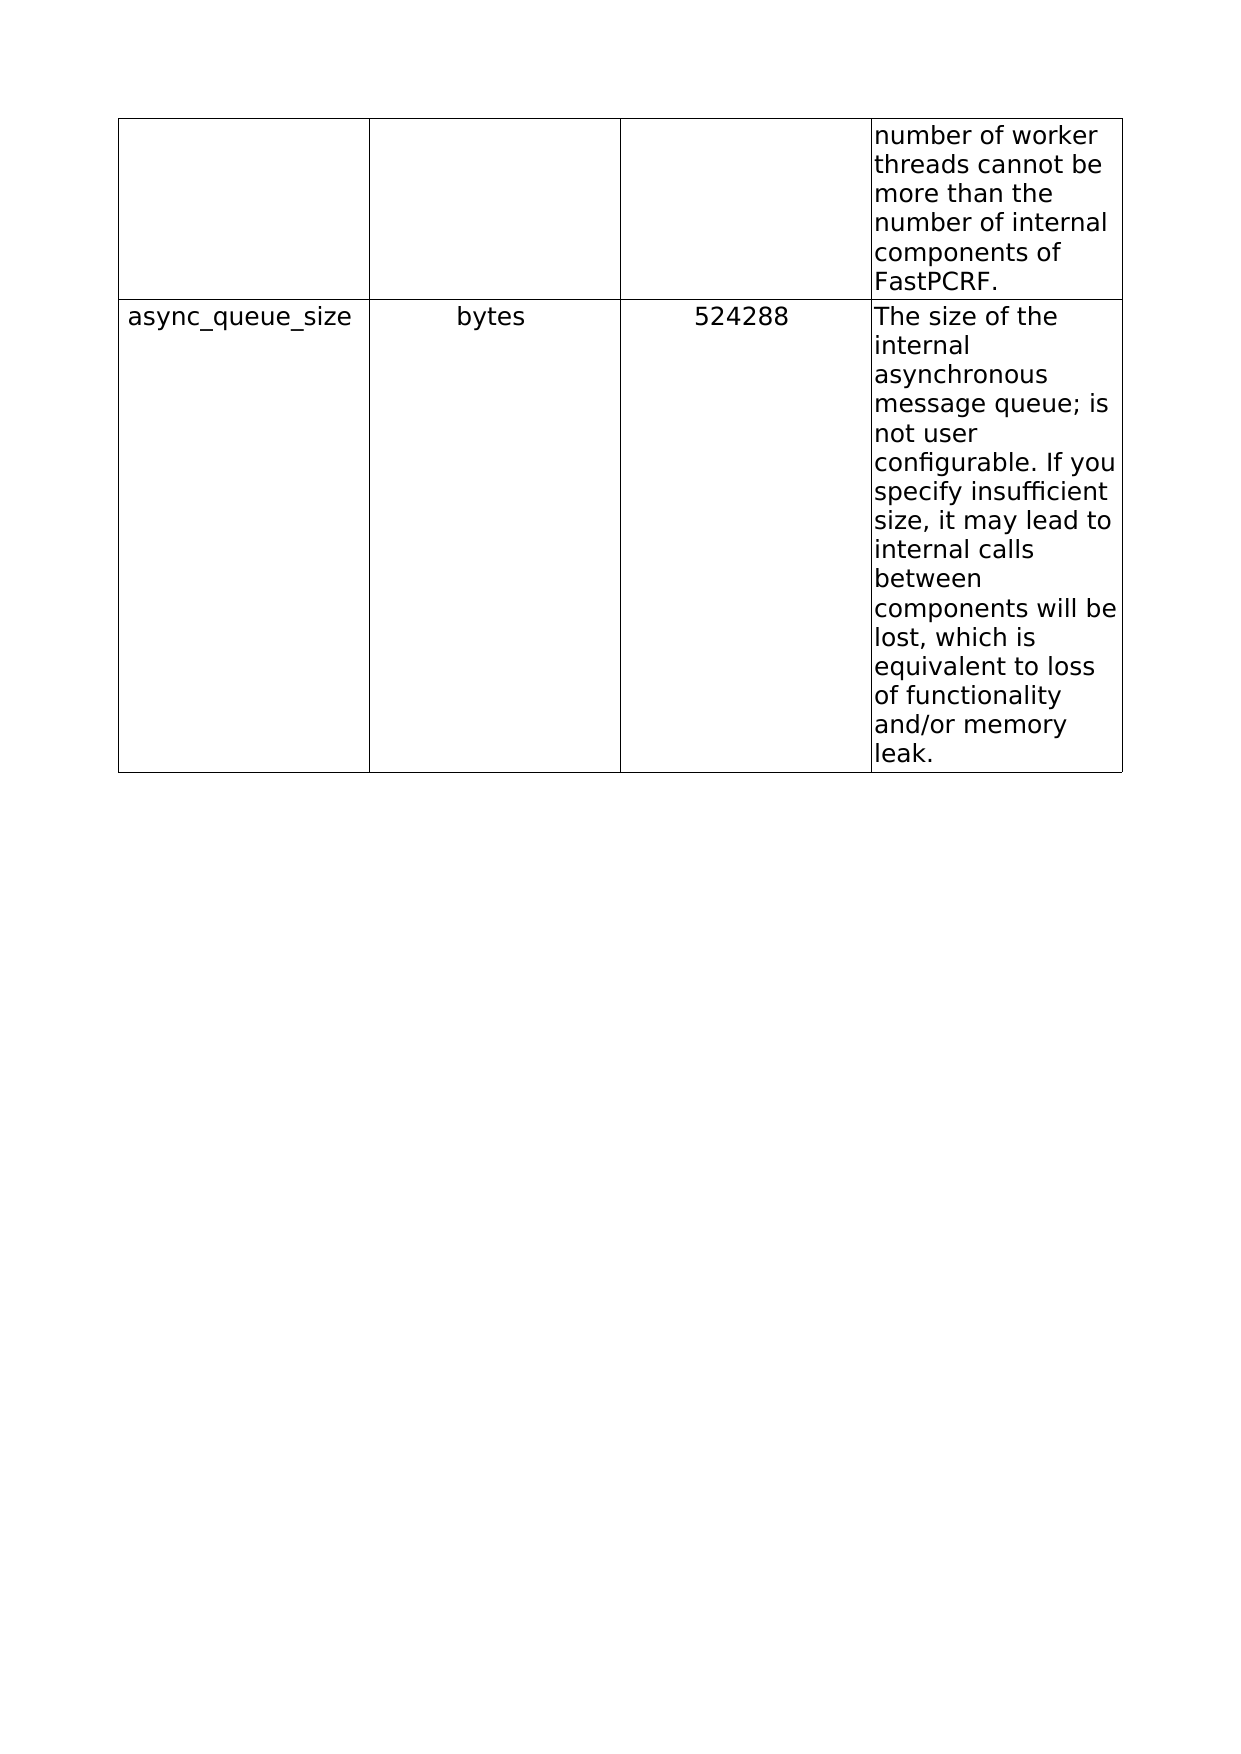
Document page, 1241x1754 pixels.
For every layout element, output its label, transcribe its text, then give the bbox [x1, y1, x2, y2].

table_cell The size of the internal asynchronous message queue; is not user configurable. If you specify insufficient size, it may lead to internal calls between components will be lost, which is equivalent to loss of functionality and/or memory leak. [872, 300, 1122, 772]
table_cell [119, 119, 369, 299]
table_cell bytes [370, 300, 620, 772]
table_cell number of worker threads cannot be more than the number of internal components of FastPCRF. [872, 119, 1122, 299]
table_cell 524288 [621, 300, 871, 772]
table_cell [621, 119, 871, 299]
table_cell async_queue_size [119, 300, 369, 772]
table_cell [370, 119, 620, 299]
